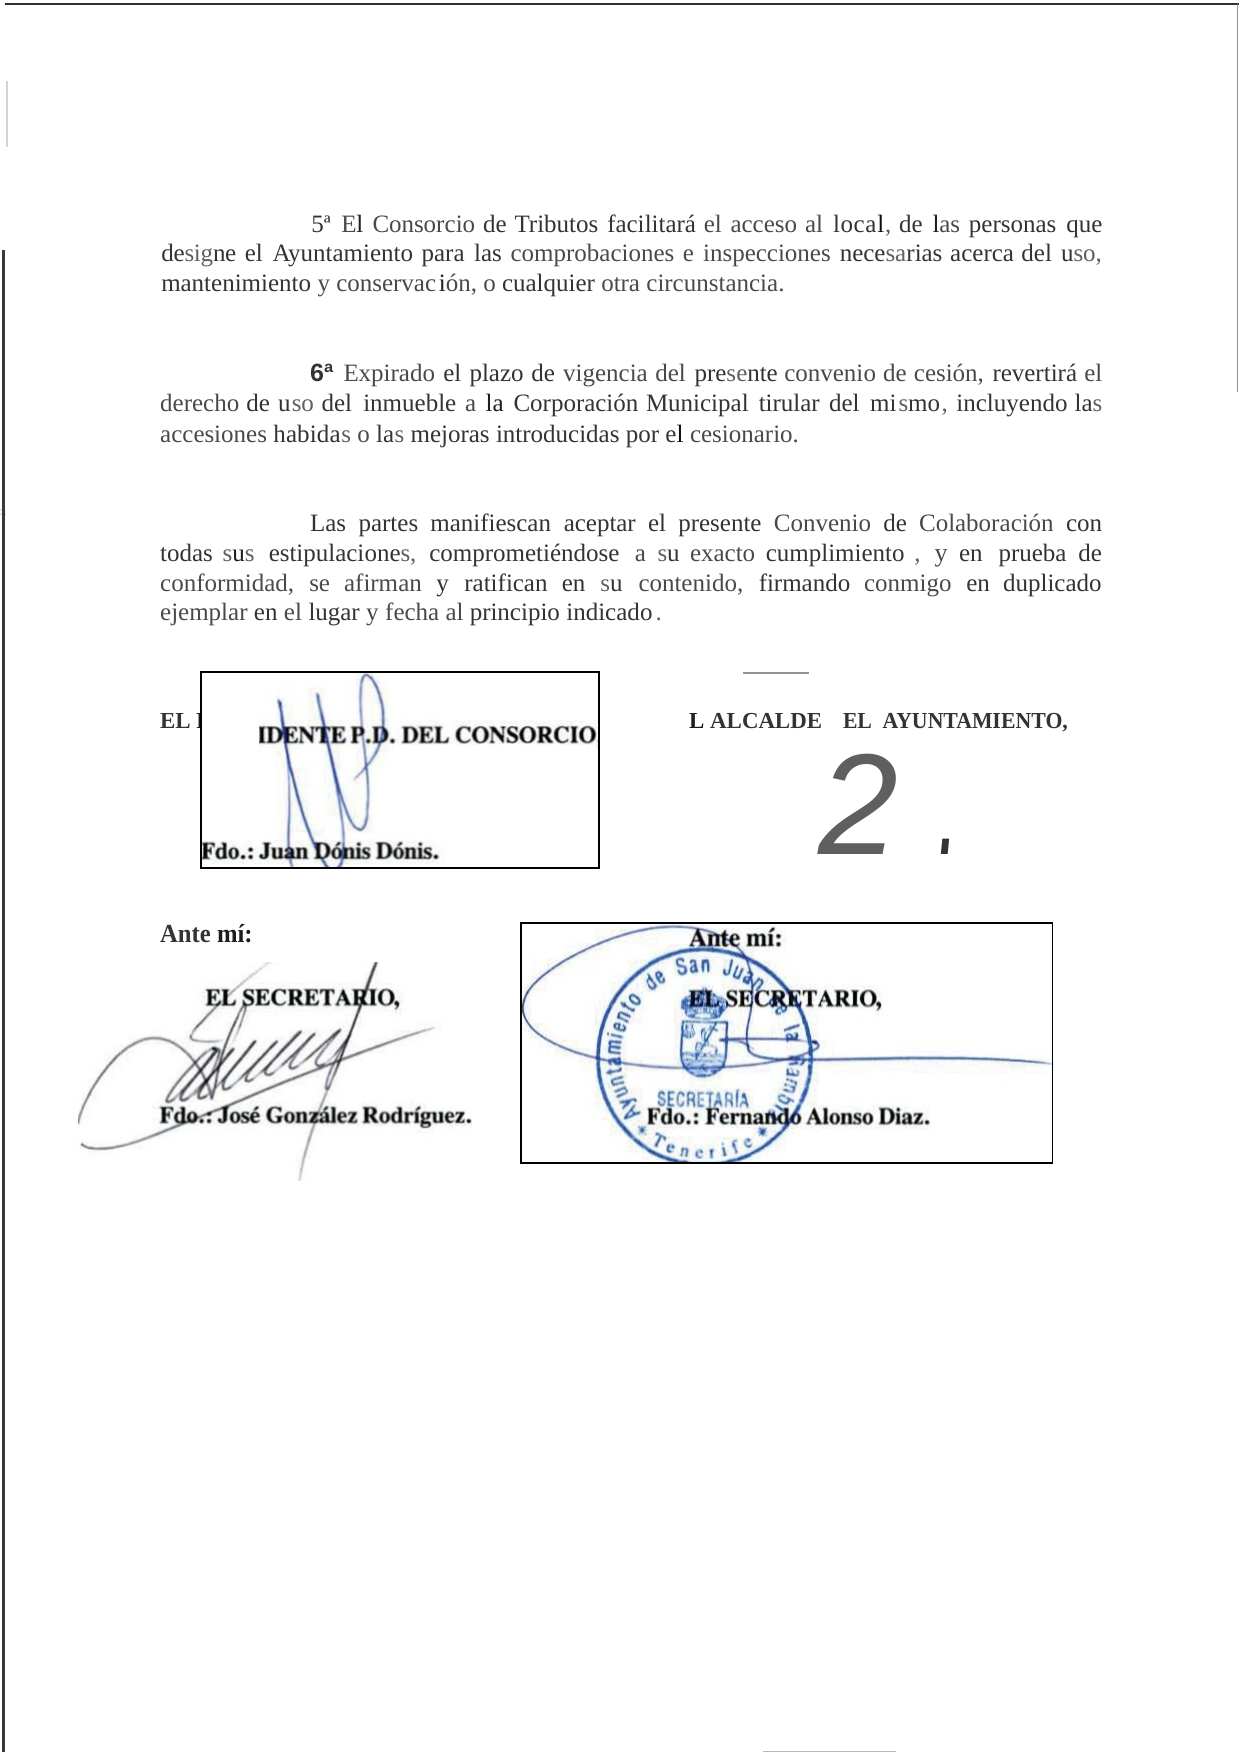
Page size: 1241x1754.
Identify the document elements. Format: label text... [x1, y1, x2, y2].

picture [202, 673, 598, 867]
text 2 . [818, 732, 1240, 885]
text Las partes manifiescan aceptar el presente Convenio de Colaboración con todas sus estipulaciones, comprometiéndose a su exacto cumplimiento , y en prueba de conformidad, se afirman y ratifican en su contenido, firmando conmigo en duplicado ejemplar en el lugar y fecha al principio indicado. [160, 508, 1102, 626]
text EL PRES L ALCALDE EL AYUNTAMIENTO, [600, 717, 1240, 732]
text Ante mí: [160, 918, 1240, 948]
picture [522, 924, 1052, 1162]
text 6ª Expirado el plazo de vigencia del presente convenio de cesión, revertirá el derecho de uso del inmueble a la Corporación Municipal tirular del mismo, incluyendo las accesiones habidas o las mejoras introducidas por el cesionario. [160, 358, 1102, 447]
text 5ª El Consorcio de Tributos facilitará el acceso al local, de las personas que designe el Ayuntamiento para las comprobaciones e inspecciones necesarias acerca del uso, mantenimiento y conservación, o cualquier otra circunstancia. [161, 209, 1102, 297]
picture [77, 962, 472, 1181]
